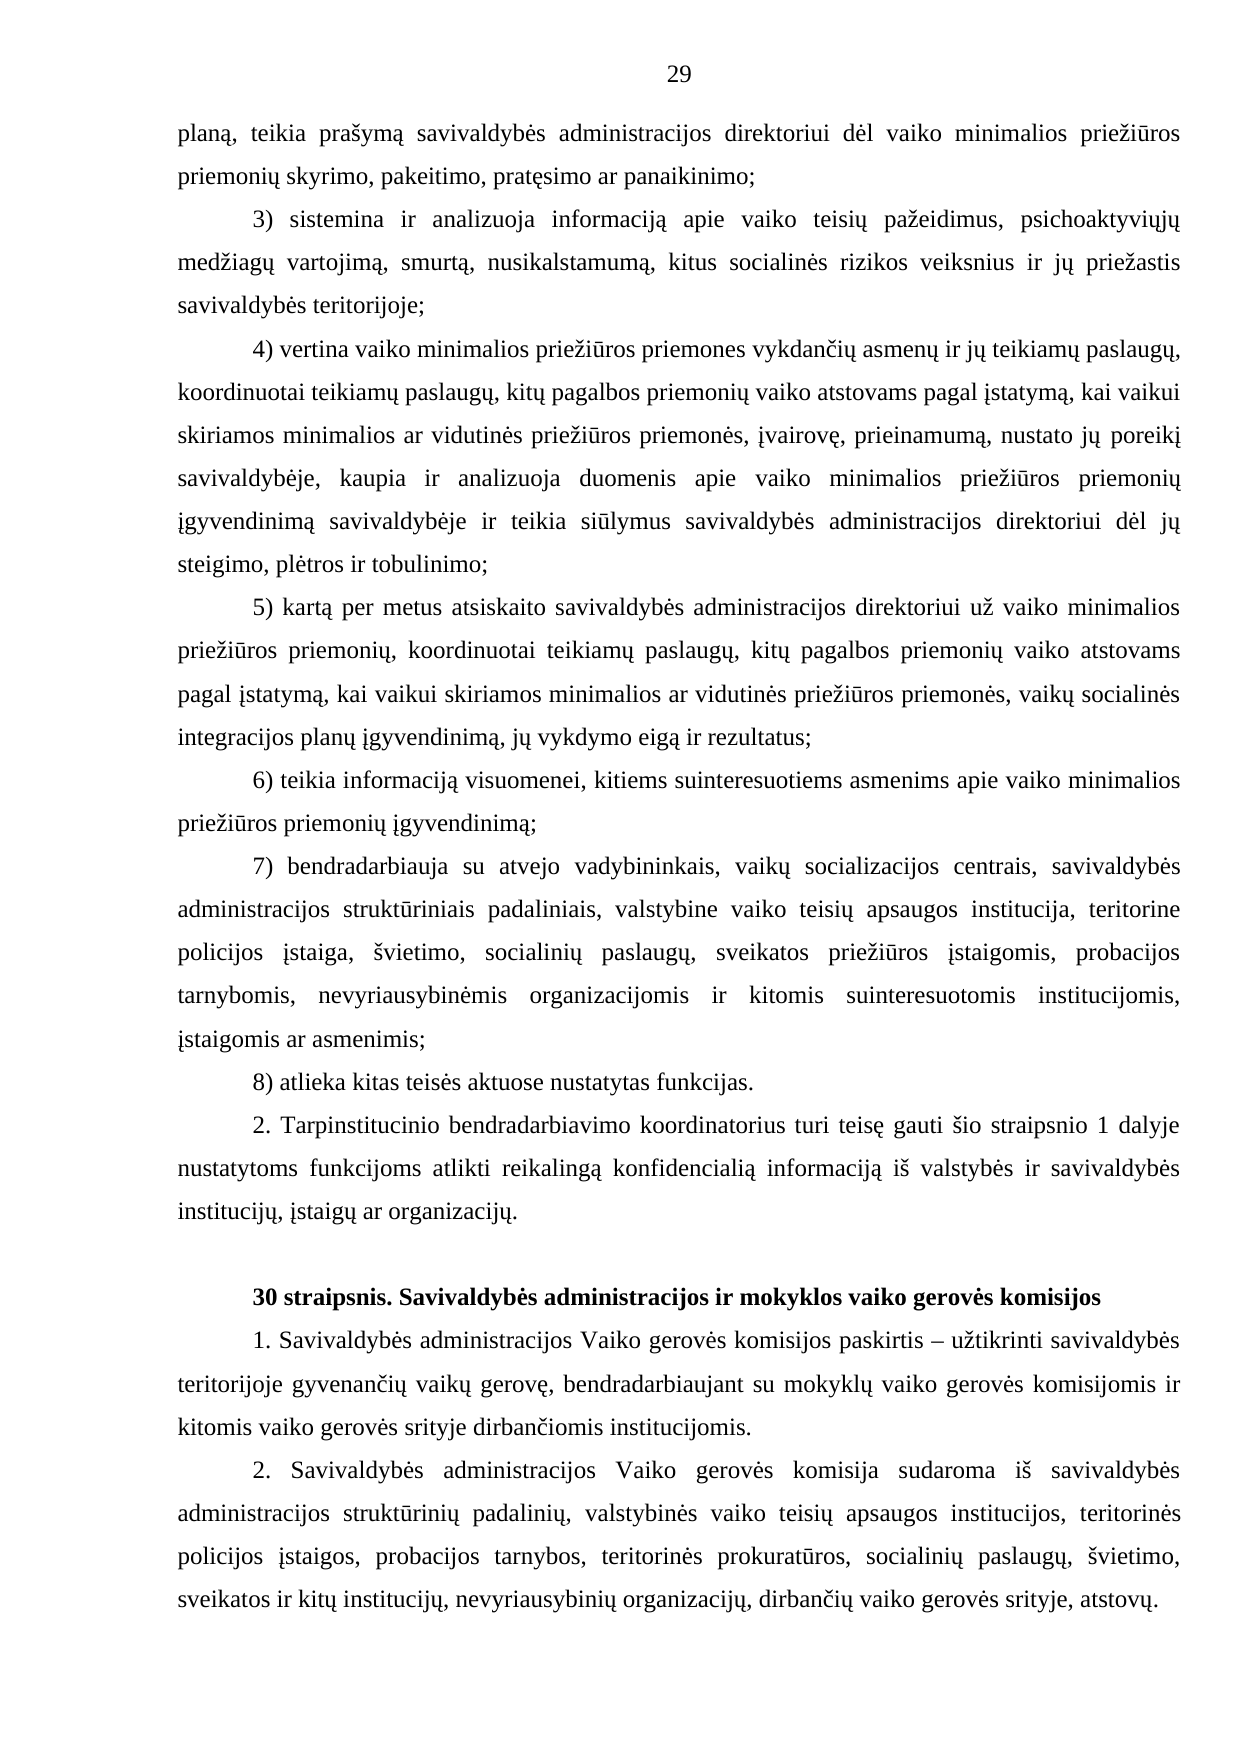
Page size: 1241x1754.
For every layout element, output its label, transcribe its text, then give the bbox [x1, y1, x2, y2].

text 30 straipsnis. Savivaldybės administracijos ir mokyklos vaiko gerovės komisijos [177, 1282, 1181, 1311]
text 5) kartą per metus atsiskaito savivaldybės administracijos direktoriui už vaiko minimalios priežiūros priemonių, koordinuotai teikiamų paslaugų, kitų pagalbos priemonių vaiko atstovams pagal įstatymą, kai vaikui skiriamos minimalios ar vidutinės priežiūros priemonės, vaikų socialinės integracijos planų įgyvendinimą, jų vykdymo eigą ir rezultatus; [177, 592, 1181, 751]
text 7) bendradarbiauja su atvejo vadybininkais, vaikų socializacijos centrais, savivaldybės administracijos struktūriniais padaliniais, valstybine vaiko teisių apsaugos institucija, teritorine policijos įstaiga, švietimo, socialinių paslaugų, sveikatos priežiūros įstaigomis, probacijos tarnybomis, nevyriausybinėmis organizacijomis ir kitomis suinteresuotomis institucijomis, įstaigomis ar asmenimis; [177, 851, 1181, 1052]
text 6) teikia informaciją visuomenei, kitiems suinteresuotiems asmenims apie vaiko minimalios priežiūros priemonių įgyvendinimą; [177, 765, 1181, 837]
text 2. Tarpinstitucinio bendradarbiavimo koordinatorius turi teisę gauti šio straipsnio 1 dalyje nustatytoms funkcijoms atlikti reikalingą konfidencialią informaciją iš valstybės ir savivaldybės institucijų, įstaigų ar organizacijų. [177, 1110, 1181, 1225]
text 8) atlieka kitas teisės aktuose nustatytas funkcijas. [177, 1067, 1181, 1096]
text 2. Savivaldybės administracijos Vaiko gerovės komisija sudaroma iš savivaldybės administracijos struktūrinių padalinių, valstybinės vaiko teisių apsaugos institucijos, teritorinės policijos įstaigos, probacijos tarnybos, teritorinės prokuratūros, socialinių paslaugų, švietimo, sveikatos ir kitų institucijų, nevyriausybinių organizacijų, dirbančių vaiko gerovės srityje, atstovų. [177, 1455, 1181, 1613]
text 4) vertina vaiko minimalios priežiūros priemones vykdančių asmenų ir jų teikiamų paslaugų, koordinuotai teikiamų paslaugų, kitų pagalbos priemonių vaiko atstovams pagal įstatymą, kai vaikui skiriamos minimalios ar vidutinės priežiūros priemonės, įvairovę, prieinamumą, nustato jų poreikį savivaldybėje, kaupia ir analizuoja duomenis apie vaiko minimalios priežiūros priemonių įgyvendinimą savivaldybėje ir teikia siūlymus savivaldybės administracijos direktoriui dėl jų steigimo, plėtros ir tobulinimo; [177, 334, 1181, 578]
text planą, teikia prašymą savivaldybės administracijos direktoriui dėl vaiko minimalios priežiūros priemonių skyrimo, pakeitimo, pratęsimo ar panaikinimo; [177, 118, 1181, 190]
text 1. Savivaldybės administracijos Vaiko gerovės komisijos paskirtis – užtikrinti savivaldybės teritorijoje gyvenančių vaikų gerovę, bendradarbiaujant su mokyklų vaiko gerovės komisijomis ir kitomis vaiko gerovės srityje dirbančiomis institucijomis. [177, 1326, 1181, 1441]
text 3) sistemina ir analizuoja informaciją apie vaiko teisių pažeidimus, psichoaktyviųjų medžiagų vartojimą, smurtą, nusikalstamumą, kitus socialinės rizikos veiksnius ir jų priežastis savivaldybės teritorijoje; [177, 204, 1181, 319]
